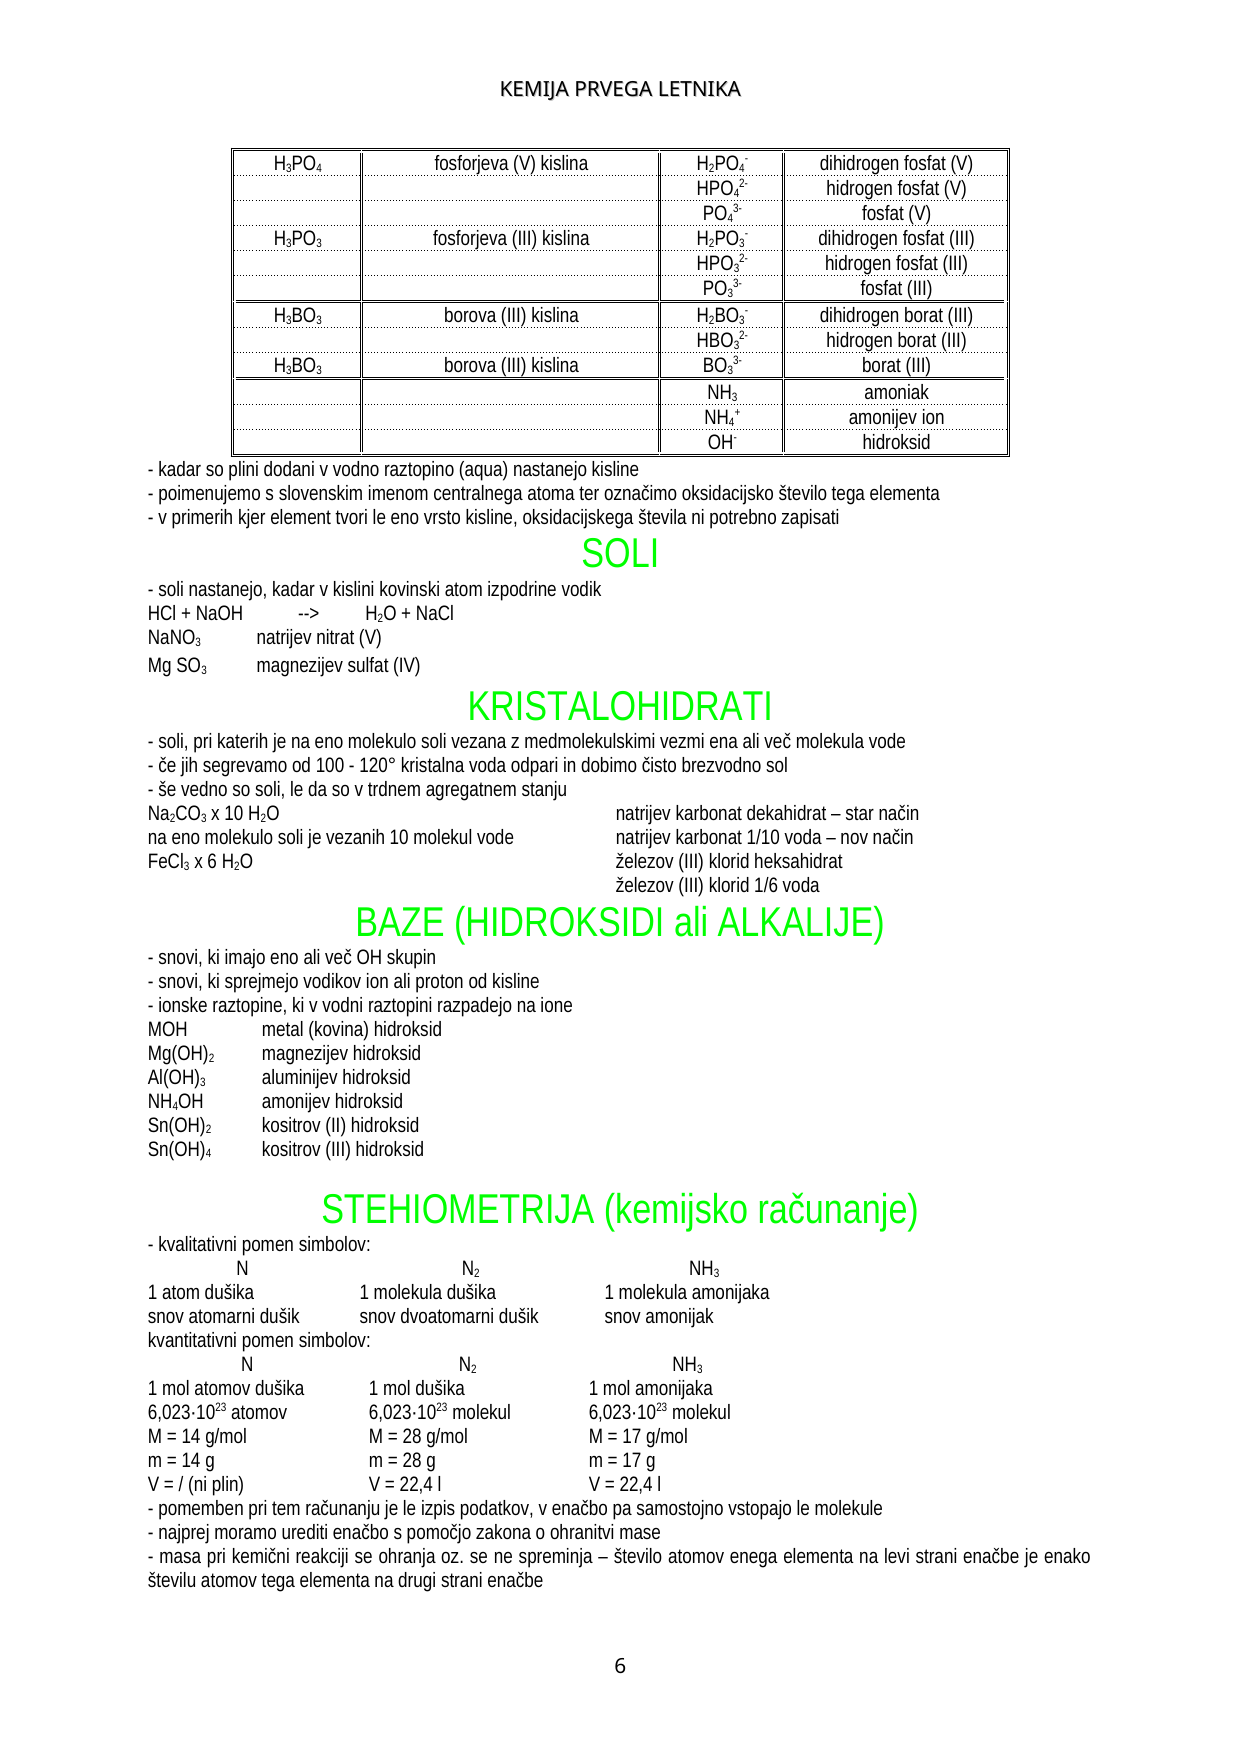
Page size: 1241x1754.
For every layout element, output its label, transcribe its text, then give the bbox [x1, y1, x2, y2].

table_cell V = 22,4 l [358, 1472, 577, 1496]
text - ionske raztopine, ki v vodni raztopini razpadejo na ione [148, 993, 1092, 1017]
table_header N [136, 1256, 348, 1280]
text - kadar so plini dodani v vodno raztopino (aqua) nastanejo kisline [148, 457, 1092, 481]
table_cell V = 22,4 l [577, 1472, 797, 1496]
table_cell Sn(OH)4 [136, 1137, 250, 1161]
table_cell PO43- [661, 200, 782, 225]
table_header MOH [136, 1017, 250, 1041]
text - v primerih kjer element tvori le eno vrsto kisline, oksidacijskega števila ni potrebno zapisati [148, 505, 1092, 529]
table_header --> [287, 601, 354, 625]
table_header HCl + NaOH [136, 601, 287, 625]
table_header metal (kovina) hidroksid [250, 1017, 495, 1041]
table_header N [136, 1352, 357, 1376]
table_cell [363, 404, 658, 429]
table_cell hidrogen fosfat (V) [785, 175, 1007, 200]
table_cell fosfat (V) [785, 200, 1007, 225]
table_cell magnezijev hidroksid [250, 1041, 495, 1065]
table_cell natrijev karbonat 1/10 voda – nov način [604, 825, 1002, 849]
table_cell 1 atom dušika [136, 1280, 348, 1304]
text - snovi, ki imajo eno ali več OH skupin [148, 945, 1092, 969]
table_cell hidrogen fosfat (III) [785, 250, 1007, 275]
text - kvalitativni pomen simbolov: [148, 1232, 1092, 1256]
table_cell železov (III) klorid 1/6 voda [604, 873, 1002, 897]
table_cell amoniak [785, 377, 1007, 404]
table_cell M = 17 g/mol [577, 1424, 797, 1448]
table_cell [469, 625, 499, 653]
table_cell H3BO3 [234, 300, 360, 327]
table_cell M = 28 g/mol [358, 1424, 577, 1448]
text - soli, pri katerih je na eno molekulo soli vezana z medmolekulskimi vezmi ena ali več molekula vode [148, 729, 1092, 753]
table_cell dihidrogen borat (III) [785, 300, 1007, 327]
text - najprej moramo urediti enačbo s pomočjo zakona o ohranitvi mase [148, 1520, 1092, 1544]
table_cell fosforjeva (V) kislina [362, 151, 659, 175]
table_cell HPO42- [661, 175, 782, 200]
table_cell H2PO3- [661, 225, 782, 250]
table_cell borat (III) [785, 352, 1007, 377]
table_cell V = / (ni plin) [136, 1472, 357, 1496]
table_cell snov atomarni dušik [136, 1304, 348, 1328]
subtitle KRISTALOHIDRATI [148, 682, 1092, 729]
table_cell 6,023·1023 molekul [358, 1400, 577, 1424]
table_cell NH4+ [661, 404, 782, 429]
text - snovi, ki sprejmejo vodikov ion ali proton od kisline [148, 969, 1092, 993]
table_cell magnezijev sulfat (IV) [245, 653, 469, 682]
table_cell m = 17 g [577, 1448, 797, 1472]
table_cell [234, 200, 360, 225]
table_cell Sn(OH)2 [136, 1113, 250, 1137]
table_cell NH3 [661, 380, 782, 404]
table_cell HBO32- [661, 327, 782, 352]
table_header N2 [358, 1352, 577, 1376]
text kvantitativni pomen simbolov: [148, 1328, 1092, 1352]
table_header H2O + NaCl [354, 601, 499, 625]
table_cell aluminijev hidroksid [250, 1065, 495, 1089]
table_cell [136, 873, 604, 897]
table_cell hidroksid [783, 429, 1007, 454]
text - pomemben pri tem računanju je le izpis podatkov, v enačbo pa samostojno vstopajo le molekule [148, 1496, 1092, 1520]
table_cell [363, 175, 658, 200]
table_cell H2PO4- [660, 151, 783, 175]
table_cell 6,023·1023 atomov [136, 1400, 357, 1424]
table_header natrijev karbonat dekahidrat – star način [604, 801, 1002, 825]
table_cell [234, 250, 360, 275]
table_cell 6,023·1023 molekul [577, 1400, 797, 1424]
subtitle STEHIOMETRIJA (kemijsko računanje) [148, 1184, 1092, 1232]
table_cell FeCl3 x 6 H2O [136, 849, 604, 873]
table_cell [363, 275, 658, 300]
table_cell [234, 175, 360, 200]
table_cell HPO32- [661, 250, 782, 275]
table_cell [469, 653, 499, 682]
table_cell amonijev ion [785, 404, 1007, 429]
table_cell 1 mol dušika [358, 1376, 577, 1400]
table_cell [363, 327, 658, 352]
text - soli nastanejo, kadar v kislini kovinski atom izpodrine vodik [148, 577, 1092, 601]
table_cell [363, 250, 658, 275]
table_cell M = 14 g/mol [136, 1424, 357, 1448]
subtitle SOLI [148, 529, 1092, 577]
table_cell snov amonijak [593, 1304, 815, 1328]
table_cell [234, 404, 360, 429]
table_cell fosfat (III) [785, 275, 1007, 300]
table_header NH3 [577, 1352, 797, 1376]
table_cell [363, 200, 658, 225]
table_cell m = 28 g [358, 1448, 577, 1472]
table_cell fosforjeva (III) kislina [363, 225, 658, 250]
table_cell m = 14 g [136, 1448, 357, 1472]
table_cell BO33- [661, 352, 782, 377]
table_cell H2BO3- [661, 303, 782, 327]
table_cell kositrov (II) hidroksid [250, 1113, 495, 1137]
table_cell PO33- [661, 275, 782, 300]
text - masa pri kemični reakciji se ohranja oz. se ne spreminja – število atomov enega elementa na levi strani enačbe je enako številu atomov tega elementa na drugi strani enačbe [148, 1544, 1092, 1592]
table_cell [234, 275, 360, 300]
table_cell OH- [660, 429, 783, 454]
table_cell 1 mol atomov dušika [136, 1376, 357, 1400]
table_cell kositrov (III) hidroksid [250, 1137, 495, 1161]
table_cell [234, 327, 360, 352]
table_cell [234, 429, 362, 454]
table_cell [363, 380, 658, 404]
table_cell natrijev nitrat (V) [245, 625, 469, 653]
table_cell H3BO3 [234, 352, 360, 377]
table_cell Mg SO3 [136, 653, 245, 682]
table_cell hidrogen borat (III) [785, 327, 1007, 352]
table_header NH3 [593, 1256, 815, 1280]
table_cell NH4OH [136, 1089, 250, 1113]
table_cell na eno molekulo soli je vezanih 10 molekul vode [136, 825, 604, 849]
table_cell železov (III) klorid heksahidrat [604, 849, 1002, 873]
table_cell 1 mol amonijaka [577, 1376, 797, 1400]
table_cell NaNO3 [136, 625, 245, 653]
table_cell snov dvoatomarni dušik [348, 1304, 593, 1328]
table_header N2 [348, 1256, 593, 1280]
table_cell borova (III) kislina [363, 352, 658, 377]
table_cell H3PO3 [234, 225, 360, 250]
table_cell 1 molekula dušika [348, 1280, 593, 1304]
text - še vedno so soli, le da so v trdnem agregatnem stanju [148, 777, 1092, 801]
table_header Na2CO3 x 10 H2O [136, 801, 604, 825]
table_cell H3PO4 [234, 149, 362, 175]
table_cell Al(OH)3 [136, 1065, 250, 1089]
table_cell amonijev hidroksid [250, 1089, 495, 1113]
table_cell Mg(OH)2 [136, 1041, 250, 1065]
table_cell dihidrogen fosfat (III) [785, 225, 1007, 250]
table_cell [362, 429, 659, 454]
table_cell dihidrogen fosfat (V) [783, 151, 1007, 175]
text - če jih segrevamo od 100 - 120° kristalna voda odpari in dobimo čisto brezvodno sol [148, 753, 1092, 777]
table_cell borova (III) kislina [363, 303, 658, 327]
table_cell 1 molekula amonijaka [593, 1280, 815, 1304]
table_cell [234, 377, 360, 404]
text - poimenujemo s slovenskim imenom centralnega atoma ter označimo oksidacijsko število tega elementa [148, 481, 1092, 505]
subtitle BAZE (HIDROKSIDI ali ALKALIJE) [148, 897, 1092, 945]
